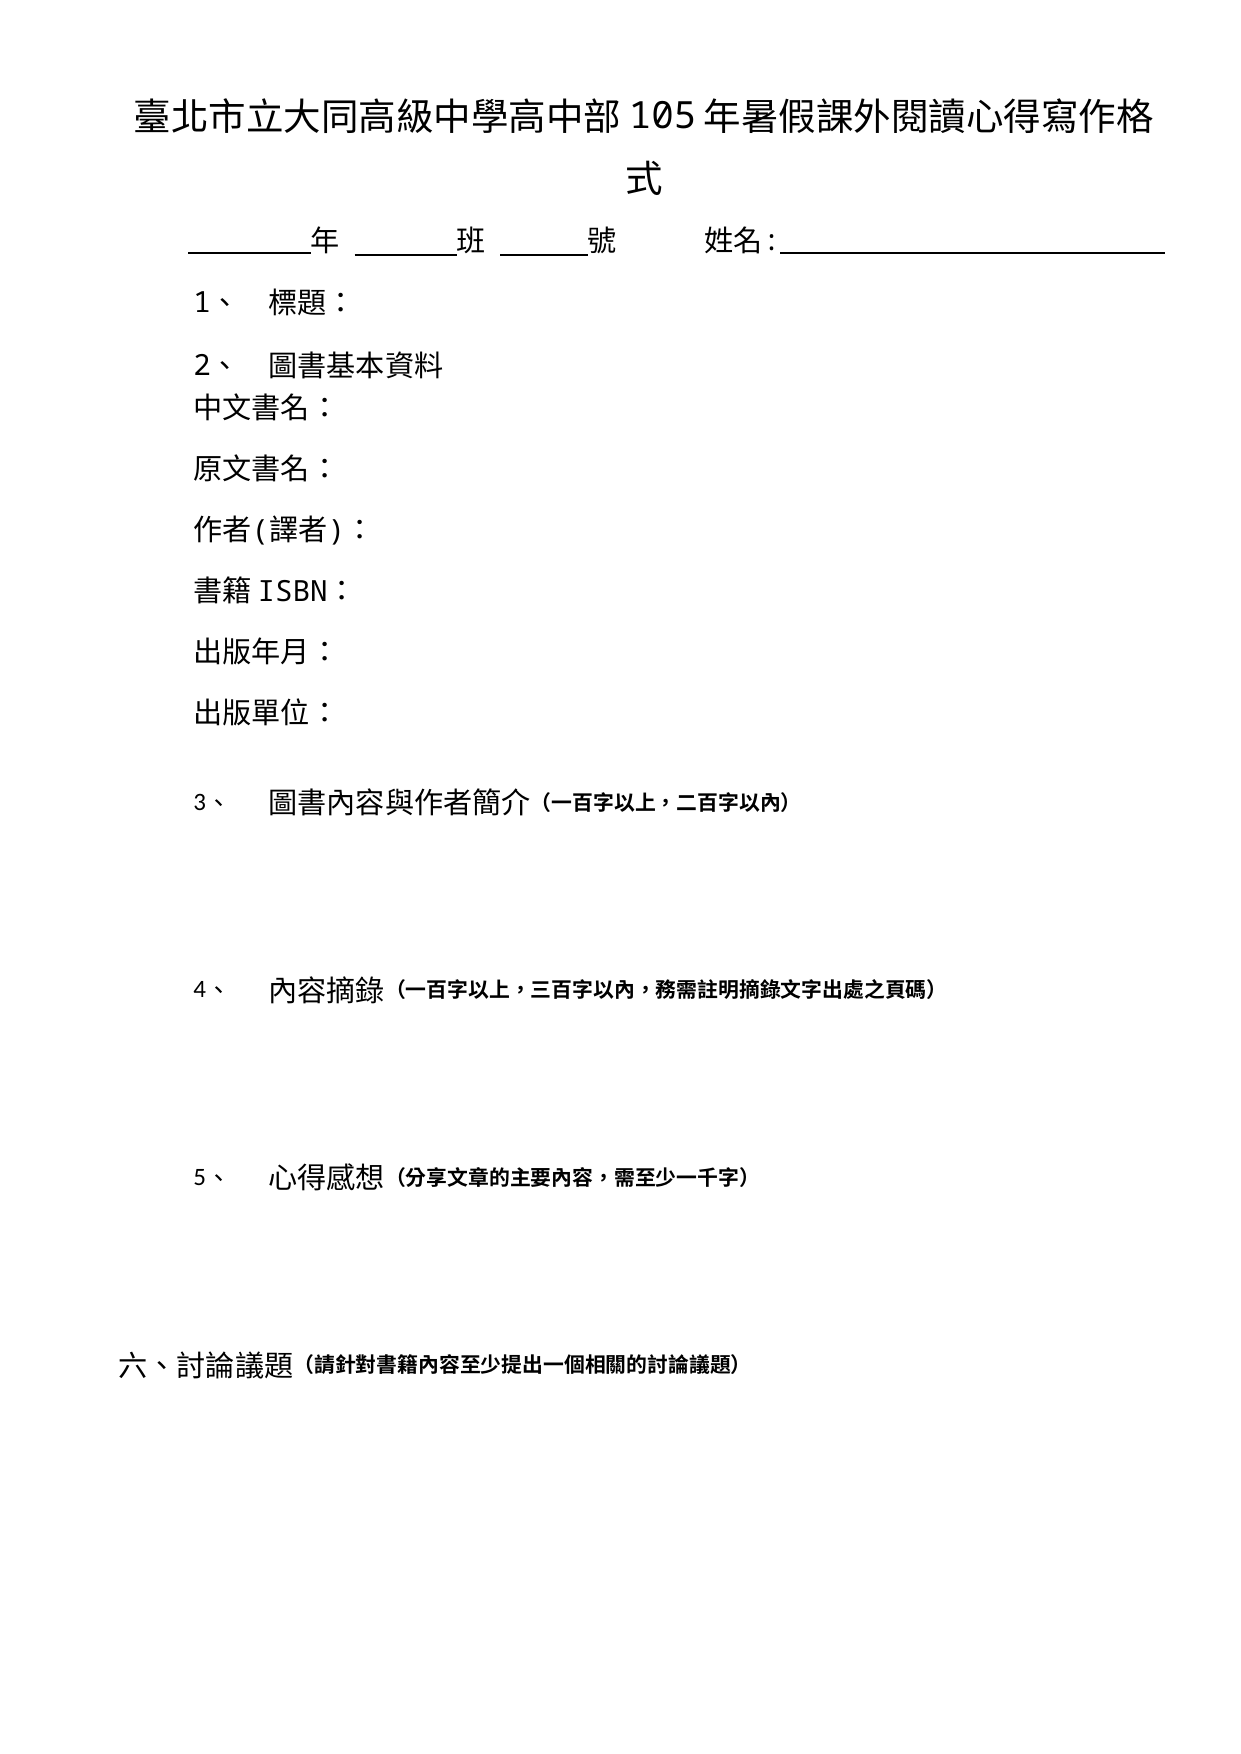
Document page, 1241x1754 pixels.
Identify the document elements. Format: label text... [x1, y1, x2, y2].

text 出版年月： [193, 629, 1169, 671]
list 心得感想（分享文章的主要內容，需至少一千字） [193, 1134, 1169, 1197]
text 作者(譯者)： [193, 507, 1169, 549]
text 臺北市立大同高級中學高中部105年暑假課外閱讀心得寫作格式 [118, 72, 1169, 197]
text 年 班 號 姓名: [118, 197, 1169, 259]
text 原文書名： [193, 446, 1169, 488]
list 內容摘錄（一百字以上，三百字以內，務需註明摘錄文字出處之頁碼） [193, 947, 1169, 1009]
list 圖書內容與作者簡介（一百字以上，二百字以內） [193, 759, 1169, 822]
list 圖書基本資料 [193, 322, 1169, 384]
list 標題： [193, 259, 1169, 322]
text 中文書名： [193, 384, 1169, 427]
text 出版單位： [193, 690, 1169, 732]
text 書籍ISBN： [193, 568, 1169, 610]
text 六、討論議題（請針對書籍內容至少提出一個相關的討論議題） [118, 1322, 1169, 1384]
